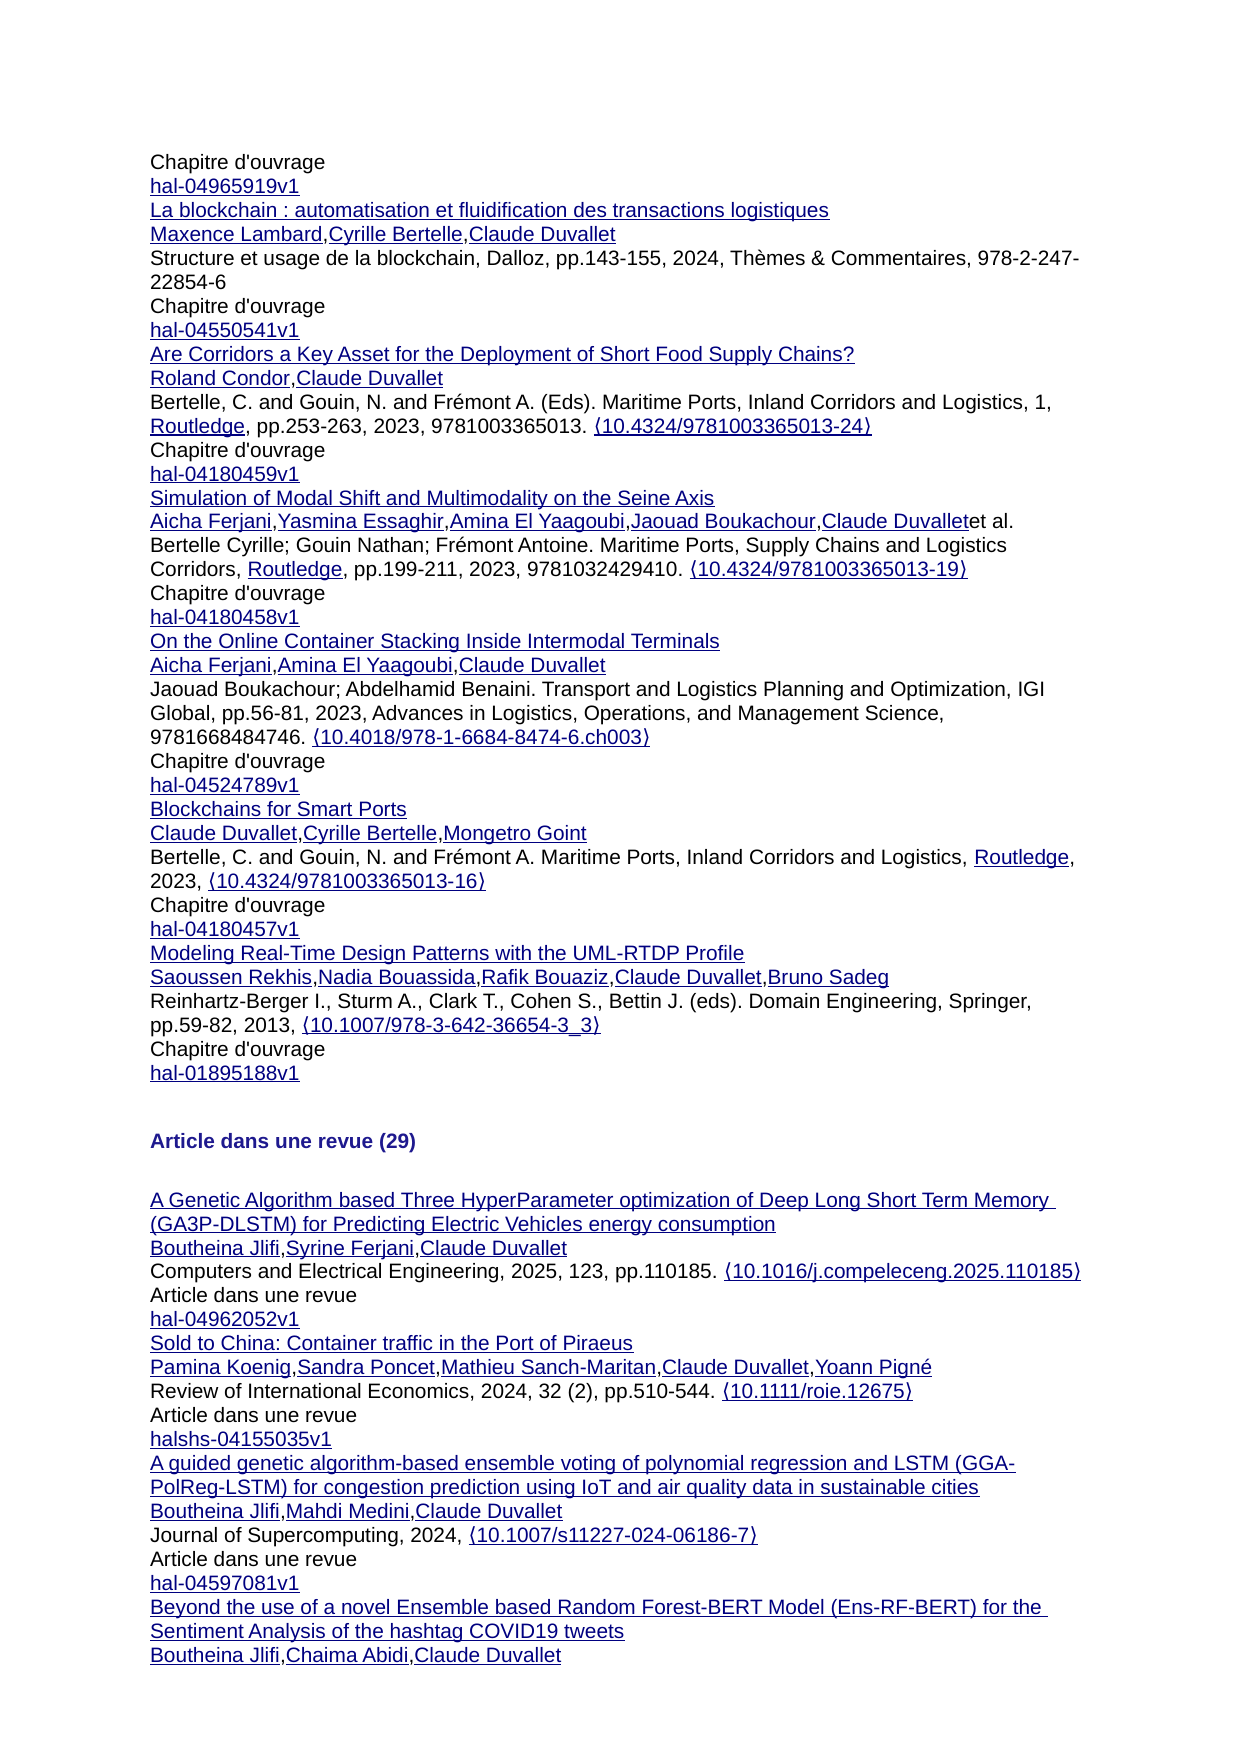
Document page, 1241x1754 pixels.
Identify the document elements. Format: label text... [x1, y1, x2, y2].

table_cell A guided genetic algorithm-based ensemble voting of polynomial regression and LSTM (GGA-PolReg-LSTM) for congestion prediction using IoT and air quality data in sustainable cities Boutheina Jlifi,Mahdi Medini,Claude Duvallet Journal of Supercomputing, 2024, ⟨10.1007/s11227-024-06186-7⟩ Article dans une revue hal-04597081v1 [150, 1451, 1090, 1595]
table_cell Sold to China: Container traffic in the Port of Piraeus Pamina Koenig,Sandra Poncet,Mathieu Sanch-Maritan,Claude Duvallet,Yoann Pigné Review of International Economics, 2024, 32 (2), pp.510-544. ⟨10.1111/roie.12675⟩ Article dans une revue halshs-04155035v1 [150, 1331, 1090, 1451]
subtitle Article dans une revue (29) [150, 1129, 1090, 1153]
table_cell Beyond the use of a novel Ensemble based Random Forest-BERT Model (Ens-RF-BERT) for the Sentiment Analysis of the hashtag COVID19 tweets Boutheina Jlifi,Chaima Abidi,Claude Duvallet [150, 1595, 1090, 1667]
table_cell Blockchains for Smart Ports Claude Duvallet,Cyrille Bertelle,Mongetro Goint Bertelle, C. and Gouin, N. and Frémont A. Maritime Ports, Inland Corridors and Logistics, Routledge, 2023, ⟨10.4324/9781003365013-16⟩ Chapitre d'ouvrage hal-04180457v1 [150, 797, 1090, 941]
table_cell Modeling Real-Time Design Patterns with the UML-RTDP Profile Saoussen Rekhis,Nadia Bouassida,Rafik Bouaziz,Claude Duvallet,Bruno Sadeg Reinhartz-Berger I., Sturm A., Clark T., Cohen S., Bettin J. (eds). Domain Engineering, Springer, pp.59-82, 2013, ⟨10.1007/978-3-642-36654-3_3⟩ Chapitre d'ouvrage hal-01895188v1 [150, 941, 1090, 1084]
table_cell Chapitre d'ouvrage hal-04965919v1 [150, 150, 1090, 198]
table_cell On the Online Container Stacking Inside Intermodal Terminals Aicha Ferjani,Amina El Yaagoubi,Claude Duvallet Jaouad Boukachour; Abdelhamid Benaini. Transport and Logistics Planning and Optimization, IGI Global, pp.56-81, 2023, Advances in Logistics, Operations, and Management Science, 9781668484746. ⟨10.4018/978-1-6684-8474-6.ch003⟩ Chapitre d'ouvrage hal-04524789v1 [150, 629, 1090, 797]
table_cell La blockchain : automatisation et fluidification des transactions logistiques Maxence Lambard,Cyrille Bertelle,Claude Duvallet Structure et usage de la blockchain, Dalloz, pp.143-155, 2024, Thèmes & Commentaires, 978-2-247-22854-6 Chapitre d'ouvrage hal-04550541v1 [150, 198, 1090, 342]
table_cell Are Corridors a Key Asset for the Deployment of Short Food Supply Chains? Roland Condor,Claude Duvallet Bertelle, C. and Gouin, N. and Frémont A. (Eds). Maritime Ports, Inland Corridors and Logistics, 1, Routledge, pp.253-263, 2023, 9781003365013. ⟨10.4324/9781003365013-24⟩ Chapitre d'ouvrage hal-04180459v1 [150, 342, 1090, 485]
table_header A Genetic Algorithm based Three HyperParameter optimization of Deep Long Short Term Memory (GA3P-DLSTM) for Predicting Electric Vehicles energy consumption Boutheina Jlifi,Syrine Ferjani,Claude Duvallet Computers and Electrical Engineering, 2025, 123, pp.110185. ⟨10.1016/j.compeleceng.2025.110185⟩ Article dans une revue hal-04962052v1 [150, 1188, 1090, 1331]
table_cell Simulation of Modal Shift and Multimodality on the Seine Axis Aicha Ferjani,Yasmina Essaghir,Amina El Yaagoubi,Jaouad Boukachour,Claude Duvalletet al. Bertelle Cyrille; Gouin Nathan; Frémont Antoine. Maritime Ports, Supply Chains and Logistics Corridors, Routledge, pp.199-211, 2023, 9781032429410. ⟨10.4324/9781003365013-19⟩ Chapitre d'ouvrage hal-04180458v1 [150, 485, 1090, 629]
